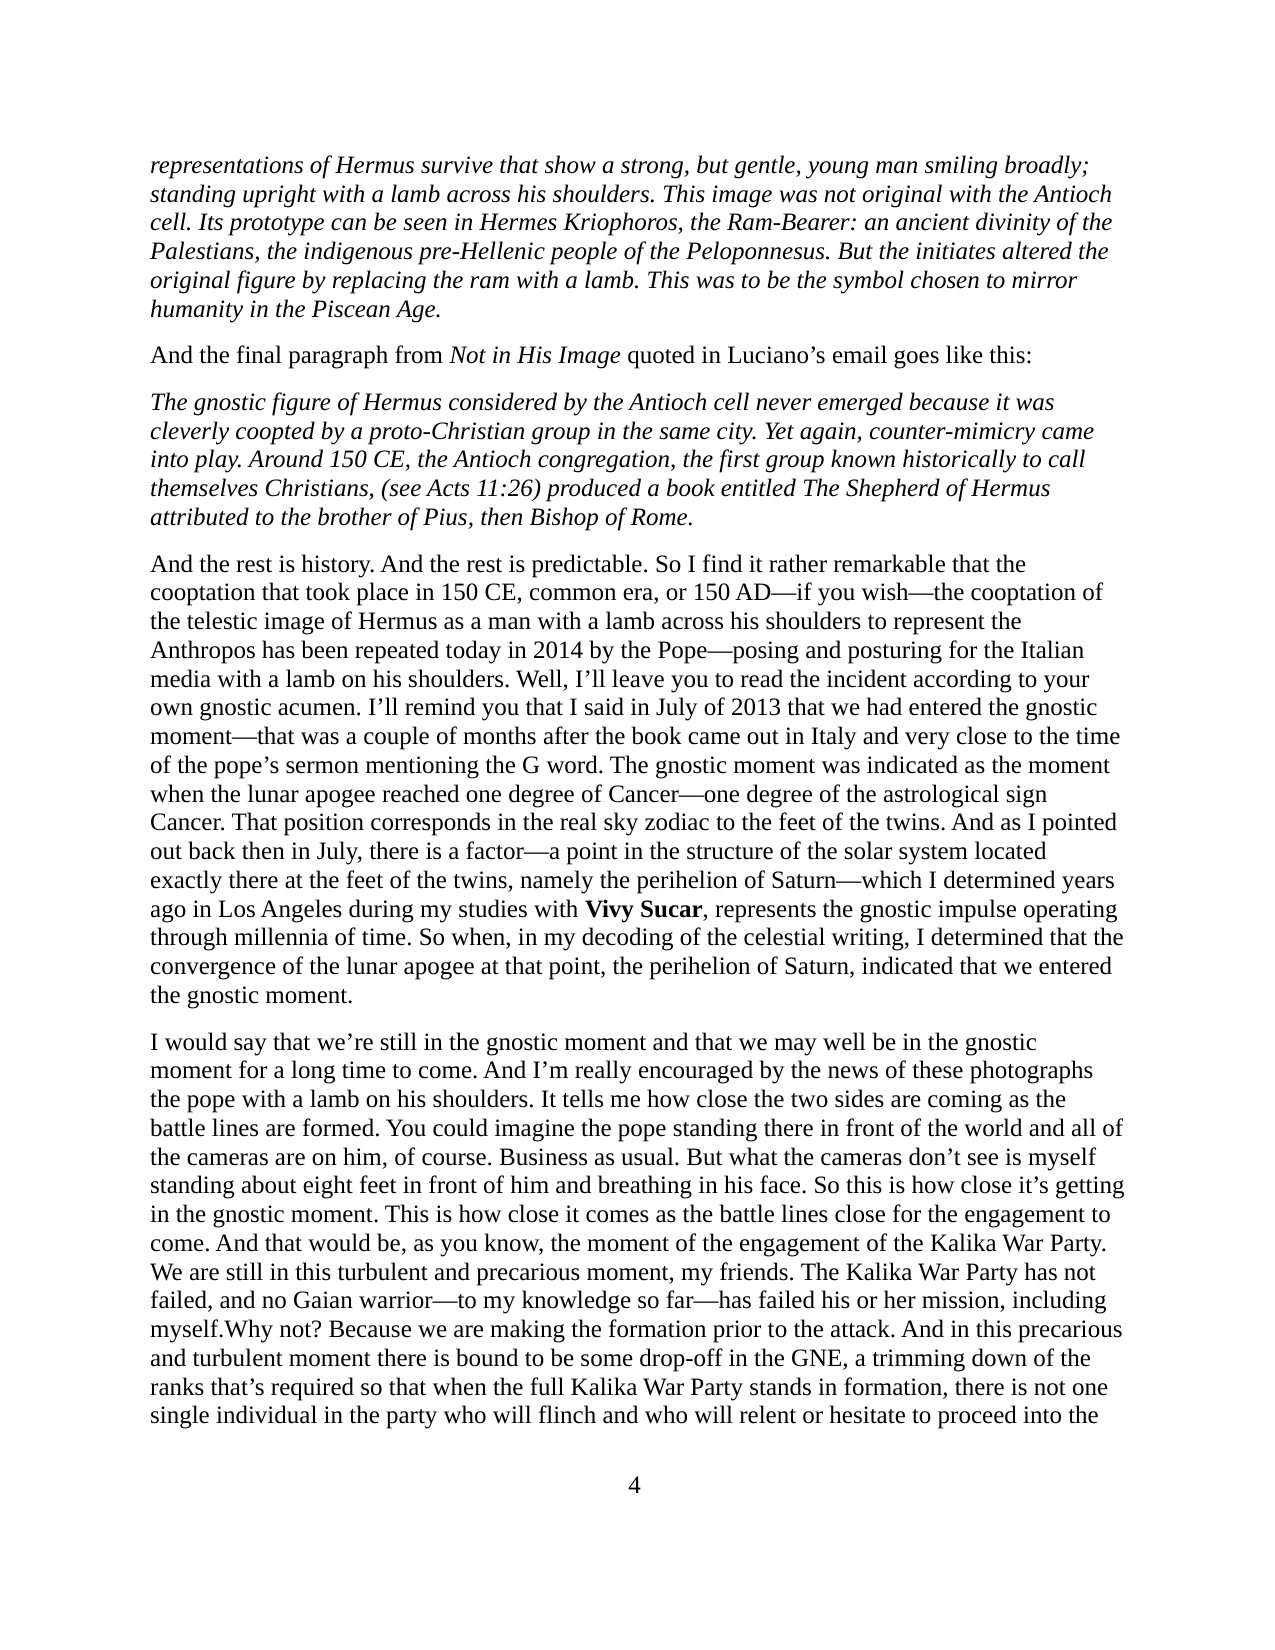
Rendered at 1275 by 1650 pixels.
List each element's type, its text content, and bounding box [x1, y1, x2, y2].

text The gnostic figure of Hermus considered by the Antioch cell never emerged because it was cleverly coopted by a proto-Christian group in the same city. Yet again, counter-mimicry came into play. Around 150 CE, the Antioch congregation, the first group known historically to call themselves Christians, (see Acts 11:26) produced a book entitled The Shepherd of Hermus attributed to the brother of Pius, then Bishop of Rome. [150, 387, 1125, 531]
text And the rest is history. And the rest is predictable. So I find it rather remarkable that the cooptation that took place in 150 CE, common era, or 150 AD—if you wish—the cooptation of the telestic image of Hermus as a man with a lamb across his shoulders to represent the Anthropos has been repeated today in 2014 by the Pope—posing and posturing for the Italian media with a lamb on his shoulders. Well, I’ll leave you to read the incident according to your own gnostic acumen. I’ll remind you that I said in July of 2013 that we had entered the gnostic moment—that was a couple of months after the book came out in Italy and very close to the time of the pope’s sermon mentioning the G word. The gnostic moment was indicated as the moment when the lunar apogee reached one degree of Cancer—one degree of the astrological sign Cancer. That position corresponds in the real sky zodiac to the feet of the twins. And as I pointed out back then in July, there is a factor—a point in the structure of the solar system located exactly there at the feet of the twins, namely the perihelion of Saturn—which I determined years ago in Los Angeles during my studies with Vivy Sucar, represents the gnostic impulse operating through millennia of time. So when, in my decoding of the celestial writing, I determined that the convergence of the lunar apogee at that point, the perihelion of Saturn, indicated that we entered the gnostic moment. [150, 549, 1125, 1009]
text representations of Hermus survive that show a strong, but gentle, young man smiling broadly; standing upright with a lamb across his shoulders. This image was not original with the Antioch cell. Its prototype can be seen in Hermes Kriophoros, the Ram-Bearer: an ancient divinity of the Palestians, the indigenous pre-Hellenic people of the Peloponnesus. But the initiates altered the original figure by replacing the ram with a lamb. This was to be the symbol chosen to mirror humanity in the Piscean Age. [150, 150, 1125, 322]
text I would say that we’re still in the gnostic moment and that we may well be in the gnostic moment for a long time to come. And I’m really encouraged by the news of these photographs the pope with a lamb on his shoulders. It tells me how close the two sides are coming as the battle lines are formed. You could imagine the pope standing there in front of the world and all of the cameras are on him, of course. Business as usual. But what the cameras don’t see is myself standing about eight feet in front of him and breathing in his face. So this is how close it’s getting in the gnostic moment. This is how close it comes as the battle lines close for the engagement to come. And that would be, as you know, the moment of the engagement of the Kalika War Party. We are still in this turbulent and precarious moment, my friends. The Kalika War Party has not failed, and no Gaian warrior—to my knowledge so far—has failed his or her mission, including myself.Why not? Because we are making the formation prior to the attack. And in this precarious and turbulent moment there is bound to be some drop-off in the GNE, a trimming down of the ranks that’s required so that when the full Kalika War Party stands in formation, there is not one single individual in the party who will flinch and who will relent or hesitate to proceed into the [150, 1027, 1125, 1429]
text And the final paragraph from Not in His Image quoted in Luciano’s email goes like this: [150, 340, 1125, 369]
